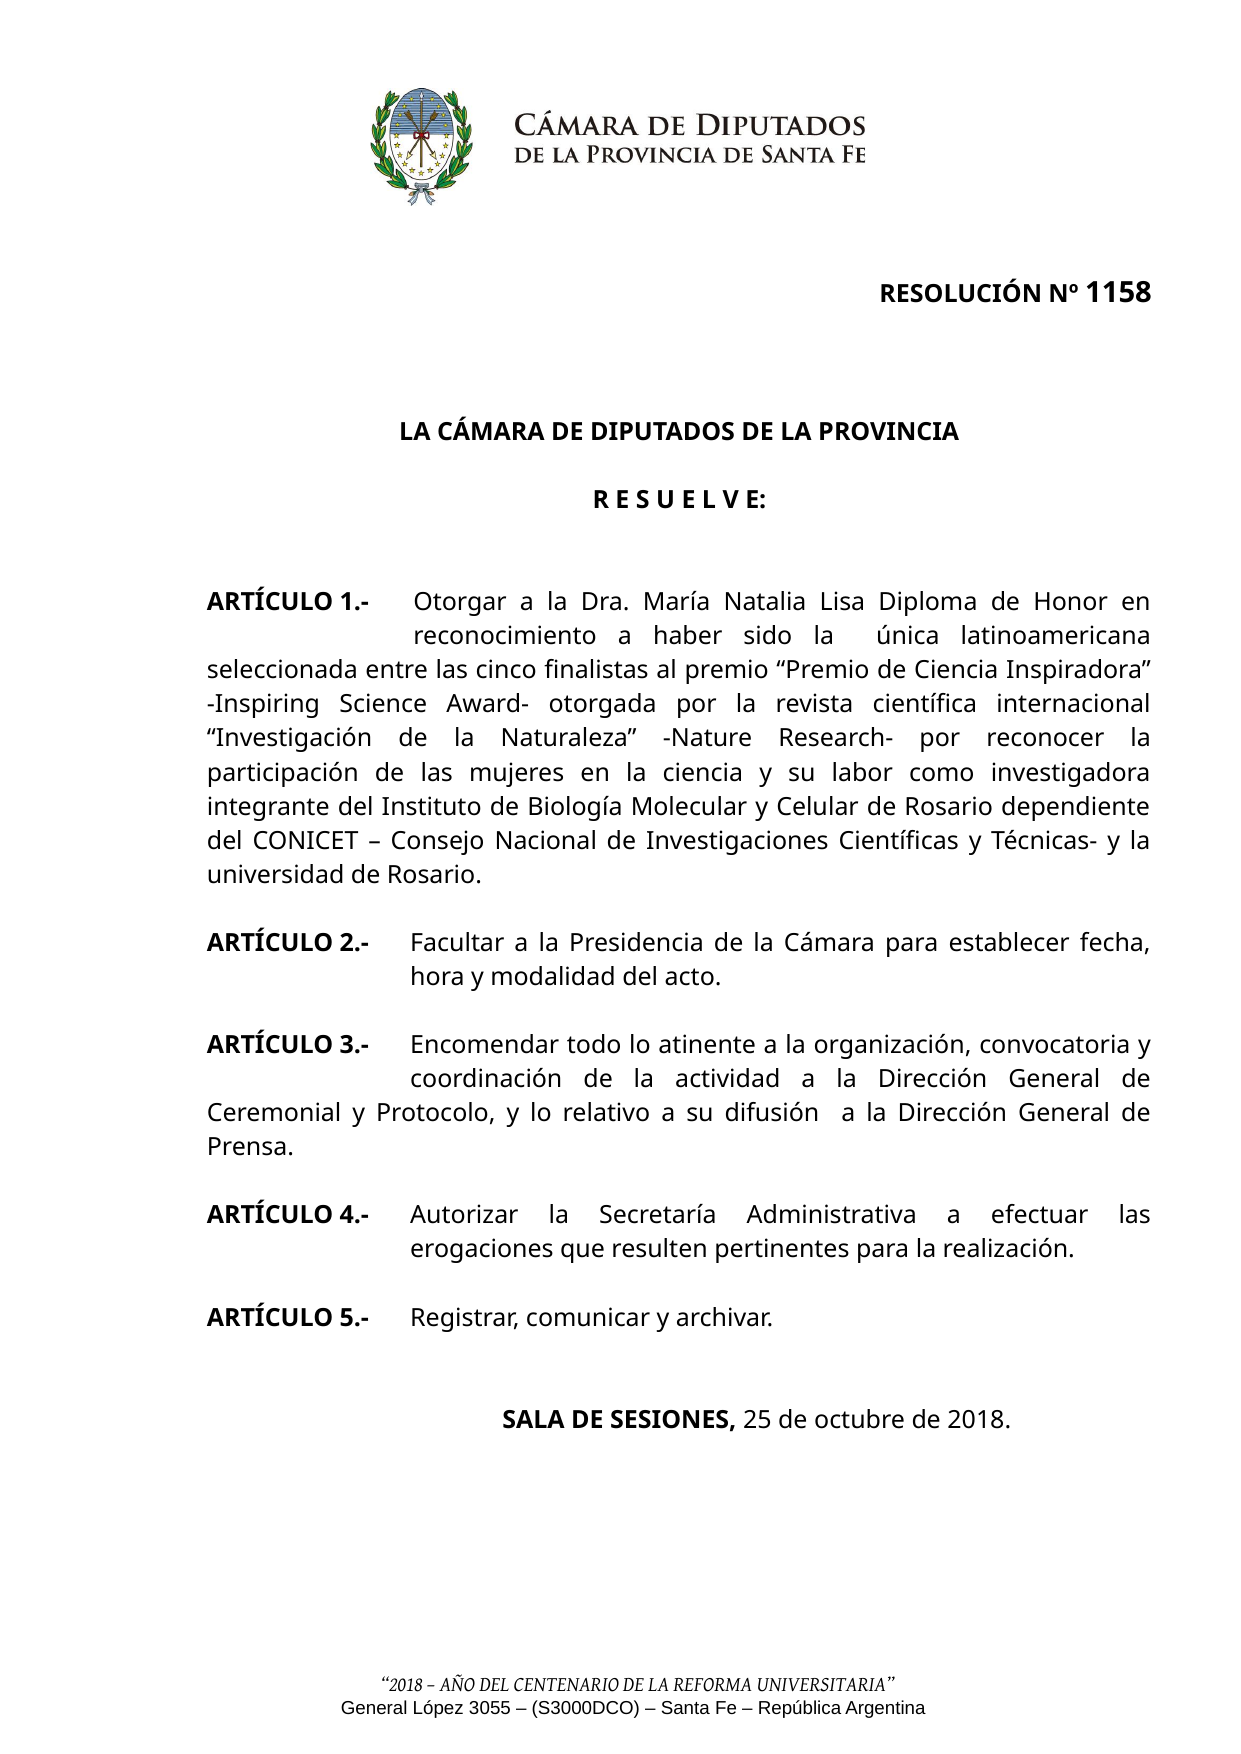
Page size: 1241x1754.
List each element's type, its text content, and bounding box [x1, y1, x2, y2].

text Autorizar la Secretaría Administrativa a efectuar las erogaciones que resulten pertinentes para la realización. [207, 1197, 1152, 1265]
table_header ARTÍCULO 5.- [207, 1299, 410, 1349]
text Otorgar a la Dra. María Natalia Lisa Diploma de Honor en reconocimiento a haber sido la única latinoamericana seleccionada entre las cinco finalistas al premio “Premio de Ciencia Inspiradora” -Inspiring Science Award- otorgada por la revista científica internacional “Investigación de la Naturaleza” -Nature Research- por reconocer la participación de las mujeres en la ciencia y su labor como investigadora integrante del Instituto de Biología Molecular y Celular de Rosario dependiente del CONICET – Consejo Nacional de Investigaciones Científicas y Técnicas- y la universidad de Rosario. [207, 584, 1152, 890]
text Facultar a la Presidencia de la Cámara para establecer fecha, hora y modalidad del acto. [207, 924, 1152, 993]
text Registrar, comunicar y archivar. [410, 1299, 1152, 1333]
table_header ARTÍCULO 4.- [207, 1197, 410, 1247]
text Encomendar todo lo atinente a la organización, convocatoria y coordinación de la actividad a la Dirección General de Ceremonial y Protocolo, y lo relativo a su difusión a la Dirección General de Prensa. [207, 1027, 1152, 1163]
table_header ARTÍCULO 2.- [207, 925, 410, 975]
table_header ARTÍCULO 3.- [207, 1027, 410, 1077]
text RESOLUCIÓN Nº 1158 [207, 272, 1152, 311]
text LA CÁMARA DE DIPUTADOS DE LA PROVINCIA [207, 413, 1152, 448]
picture [370, 88, 866, 210]
table_header ARTÍCULO 1.- [207, 584, 413, 634]
text R E S U E L V E: [207, 482, 1152, 516]
text SALA DE SESIONES, 25 de octubre de 2018. [207, 1401, 1152, 1435]
